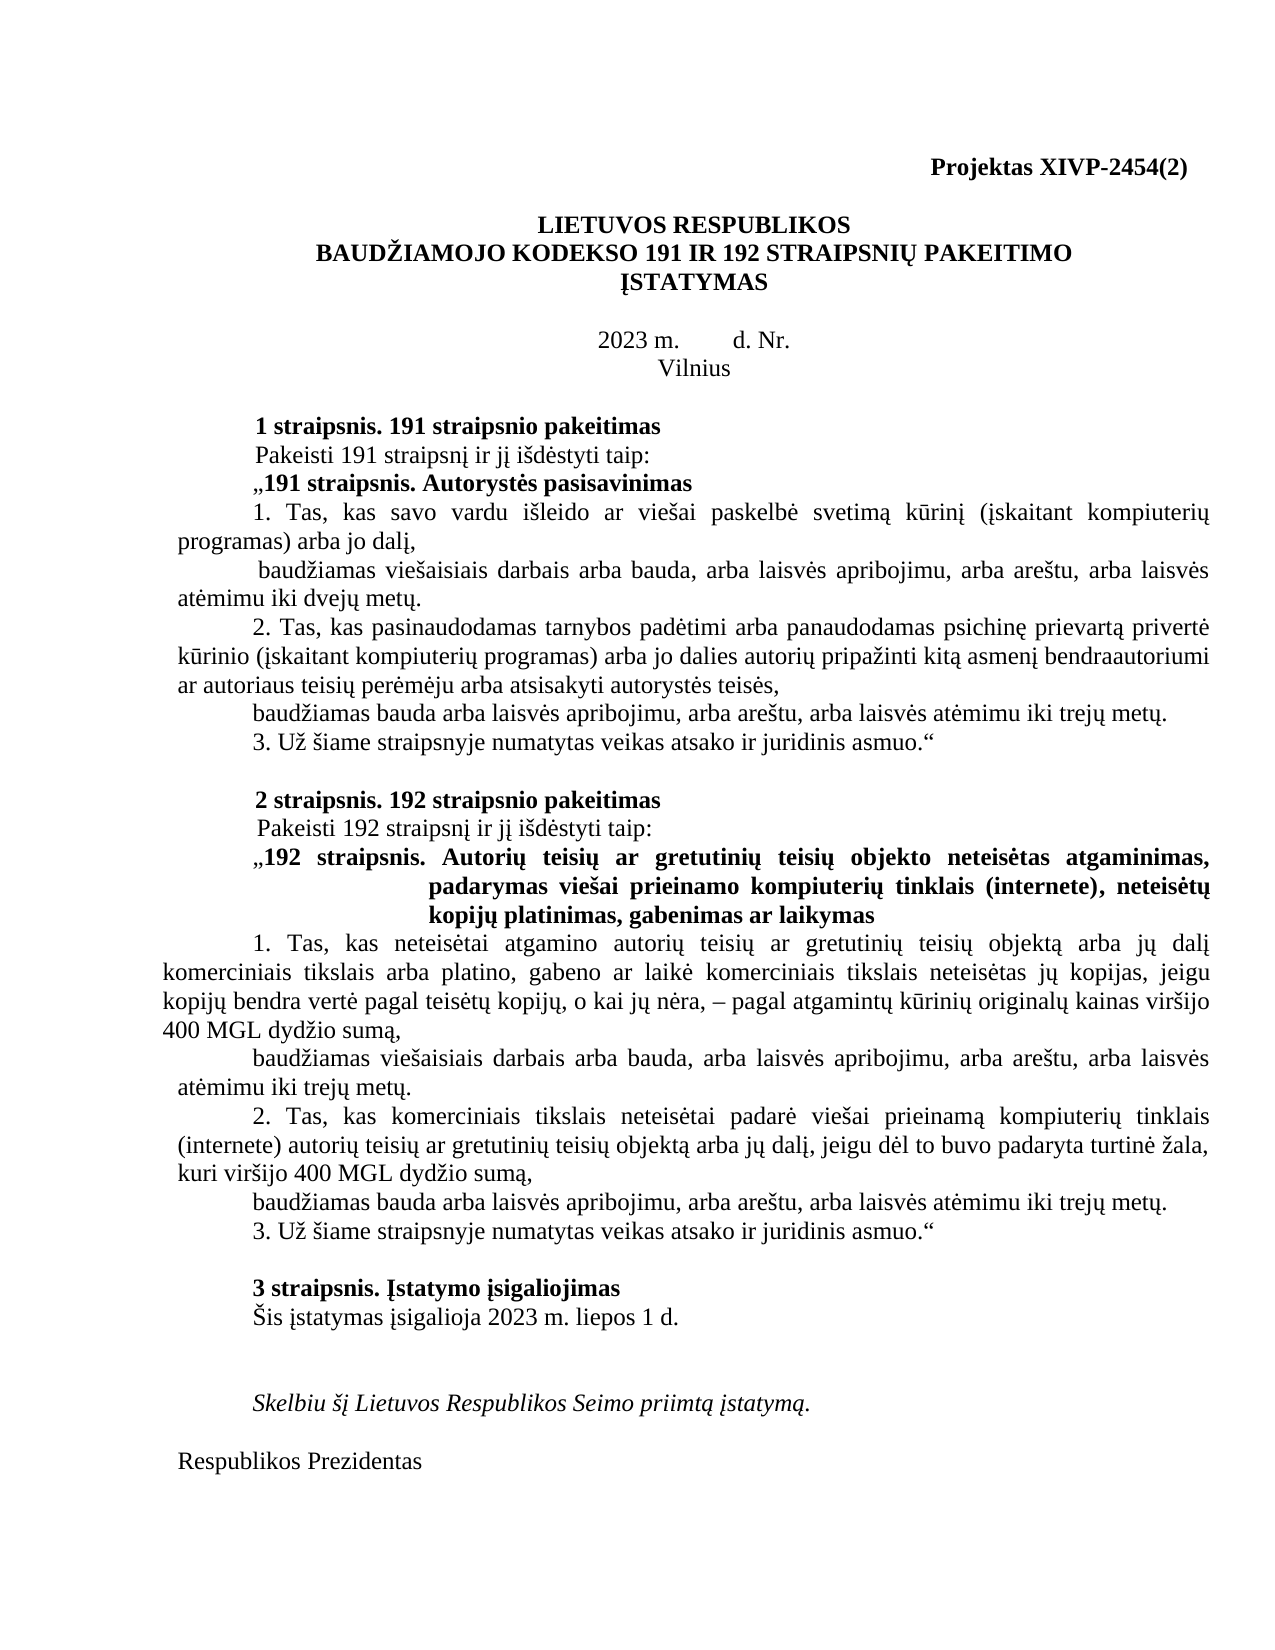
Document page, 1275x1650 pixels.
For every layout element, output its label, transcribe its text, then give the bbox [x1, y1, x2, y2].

subtitle Skelbiu šį Lietuvos Respublikos Seimo priimtą įstatymą. [177, 1388, 1221, 1417]
text 2 straipsnis. 192 straipsnio pakeitimas [177, 785, 1211, 813]
text 1. Tas, kas savo vardu išleido ar viešai paskelbė svetimą kūrinį (įskaitant kompiuterių programas) arba jo dalį, [177, 497, 1211, 555]
text Pakeisti 192 straipsnį ir jį išdėstyti taip: [177, 813, 1211, 842]
text baudžiamas bauda arba laisvės apribojimu, arba areštu, arba laisvės atėmimu iki trejų metų. [177, 698, 1211, 727]
text ĮSTATYMAS [177, 267, 1211, 296]
text Pakeisti 191 straipsnį ir jį išdėstyti taip: [177, 440, 1211, 468]
text 3. Už šiame straipsnyje numatytas veikas atsako ir juridinis asmuo.“ [177, 1216, 1211, 1245]
text Projektas XIVP-2454(2) [177, 152, 1211, 181]
text baudžiamas viešaisiais darbais arba bauda, arba laisvės apribojimu, arba areštu, arba laisvės atėmimu iki dvejų metų. [177, 555, 1211, 612]
text 1. Tas, kas neteisėtai atgamino autorių teisių ar gretutinių teisių objektą arba jų dalį komerciniais tikslais arba platino, gabeno ar laikė komerciniais tikslais neteisėtas jų kopijas, jeigu kopijų bendra vertė pagal teisėtų kopijų, o kai jų nėra, – pagal atgamintų kūrinių originalų kainas viršijo 400 MGL dydžio sumą, [162, 928, 1211, 1043]
text Respublikos Prezidentas [177, 1446, 1211, 1475]
text 2. Tas, kas pasinaudodamas tarnybos padėtimi arba panaudodamas psichinę prievartą privertė kūrinio (įskaitant kompiuterių programas) arba jo dalies autorių pripažinti kitą asmenį bendraautoriumi ar autoriaus teisių perėmėju arba atsisakyti autorystės teisės, [177, 612, 1211, 698]
text LIETUVOS RESPUBLIKOS [177, 210, 1211, 238]
text 2023 m. d. Nr. [177, 325, 1211, 353]
text 3 straipsnis. Įstatymo įsigaliojimas [177, 1273, 1211, 1302]
text 3. Už šiame straipsnyje numatytas veikas atsako ir juridinis asmuo.“ [177, 727, 1211, 756]
text „191 straipsnis. Autorystės pasisavinimas [177, 468, 1211, 497]
text baudžiamas bauda arba laisvės apribojimu, arba areštu, arba laisvės atėmimu iki trejų metų. [177, 1187, 1211, 1216]
text Vilnius [177, 353, 1211, 382]
text baudžiamas viešaisiais darbais arba bauda, arba laisvės apribojimu, arba areštu, arba laisvės atėmimu iki trejų metų. [177, 1043, 1211, 1101]
text 1 straipsnis. 191 straipsnio pakeitimas [177, 411, 1211, 440]
text Baudžiamojo kodekso 191 ir 192 straipsnių pakeitimo [177, 238, 1211, 267]
text Šis įstatymas įsigalioja 2023 m. liepos 1 d. [177, 1302, 1211, 1331]
text „192 straipsnis. Autorių teisių ar gretutinių teisių objekto neteisėtas atgaminimas, padarymas viešai prieinamo kompiuterių tinklais (internete), neteisėtų kopijų platinimas, gabenimas ar laikymas [252, 842, 1211, 928]
text 2. Tas, kas komerciniais tikslais neteisėtai padarė viešai prieinamą kompiuterių tinklais (internete) autorių teisių ar gretutinių teisių objektą arba jų dalį, jeigu dėl to buvo padaryta turtinė žala, kuri viršijo 400 MGL dydžio sumą, [177, 1101, 1211, 1187]
